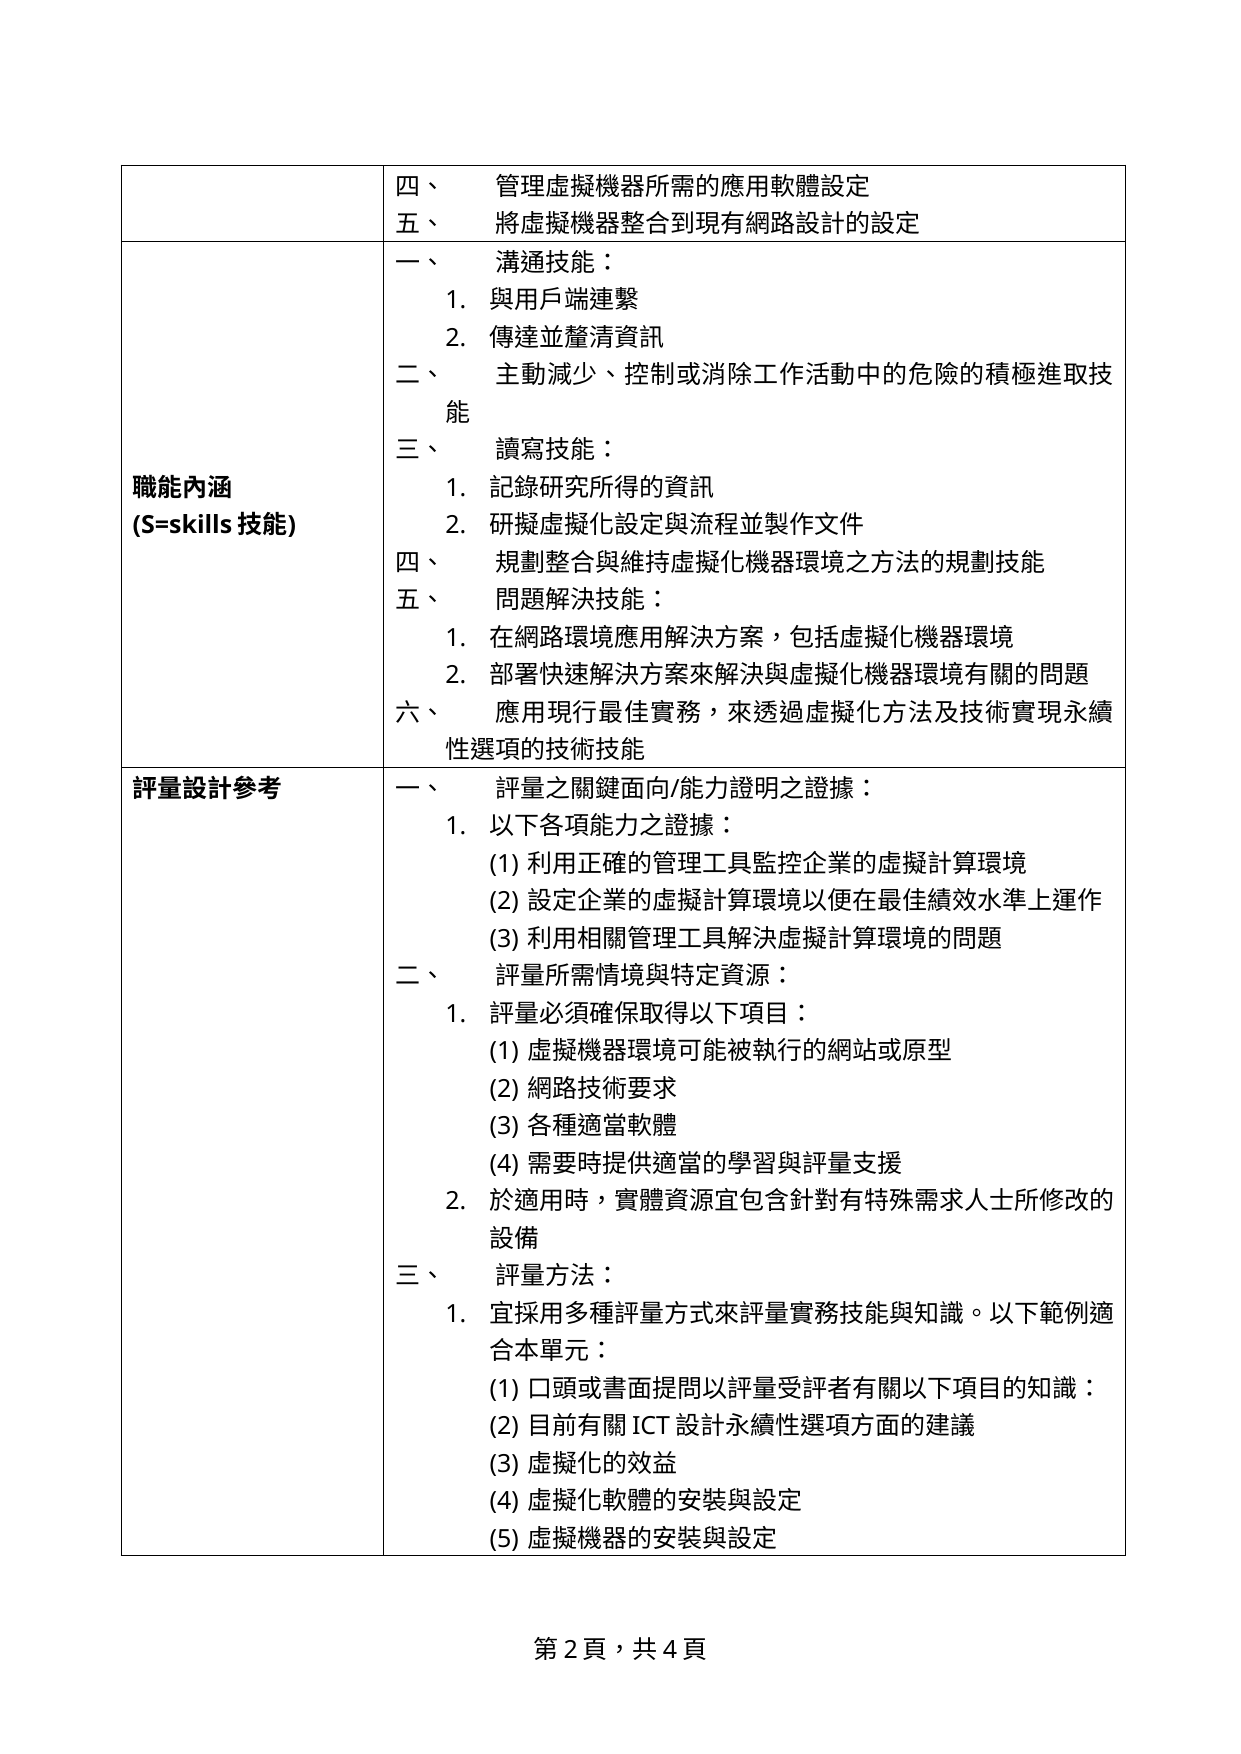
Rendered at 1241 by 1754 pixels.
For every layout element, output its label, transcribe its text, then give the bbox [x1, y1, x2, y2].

table_cell 職能內涵 (S=skills技能) [122, 242, 383, 767]
table_cell [122, 166, 383, 241]
table_cell 評量之關鍵面向/能力證明之證據： 以下各項能力之證據： 利用正確的管理工具監控企業的虛擬計算環境 設定企業的虛擬計算環境以便在最佳績效水準上運作 利用相關管理工具解決虛擬計算環境的問題 評量所需情境與特定資源： 評量必須確保取得以下項目： 虛擬機器環境可能被執行的網站或原型 網路技術要求 各種適當軟體 需要時提供適當的學習與評量支援 於適用時，實體資源宜包含針對有特殊需求人士所修改的設備 評量方法： 宜採用多種評量方式來評量實務技能與知識。以下範例適合本單元： 口頭或書面提問以評量受評者有關以下項目的知識： 目前有關ICT設計永續性選項方面的建議 虛擬化的效益 虛擬化軟體的安裝與設定 虛擬機器的安裝與設定 將虛擬機器整合到網路設計中的設定 直接觀察受評者進行以下項目： 虛擬化軟體的安裝與設定 虛擬機器的安裝與設定 將虛擬機器整合到網路設計中的配置 檢閱受評者記錄目前有關ICT設計永續性選項方面的建議以及虛擬化效益等方面研究的文件 評量輔助資訊： 建議視情況與其他單元進行產業界、工作場域與工作職責方面的全面性評量。 評量流程與技巧必須在文化方面要合宜，並且適合學員的溝通技能等級、語言與讀寫算能力與應進行之工作。 原住民與其他非我國背景者可能需要額外支援。 若採用實習評量時，則宜結合目標提問(targeted questioning)方式評量所需的知識。 [384, 768, 1125, 1555]
table_cell 廣泛知識： 現行與開發中的有效率且可靠的ICT環境之政府與產業政策 目前專為建立有效率且可靠的ICT環境所設計之技術與流程 用戶端的架構、功能與業務組織 管理虛擬機器所需的可用工具與應用軟體 管理虛擬機器所需的應用軟體設定 將虛擬機器整合到現有網路設計的設定 [384, 166, 1125, 241]
table_cell 評量設計參考 [122, 768, 383, 1555]
table_cell 溝通技能： 與用戶端連繫 傳達並釐清資訊 主動減少、控制或消除工作活動中的危險的積極進取技能 讀寫技能： 記錄研究所得的資訊 研擬虛擬化設定與流程並製作文件 規劃整合與維持虛擬化機器環境之方法的規劃技能 問題解決技能： 在網路環境應用解決方案，包括虛擬化機器環境 部署快速解決方案來解決與虛擬化機器環境有關的問題 應用現行最佳實務，來透過虛擬化方法及技術實現永續性選項的技術技能 [384, 242, 1125, 767]
